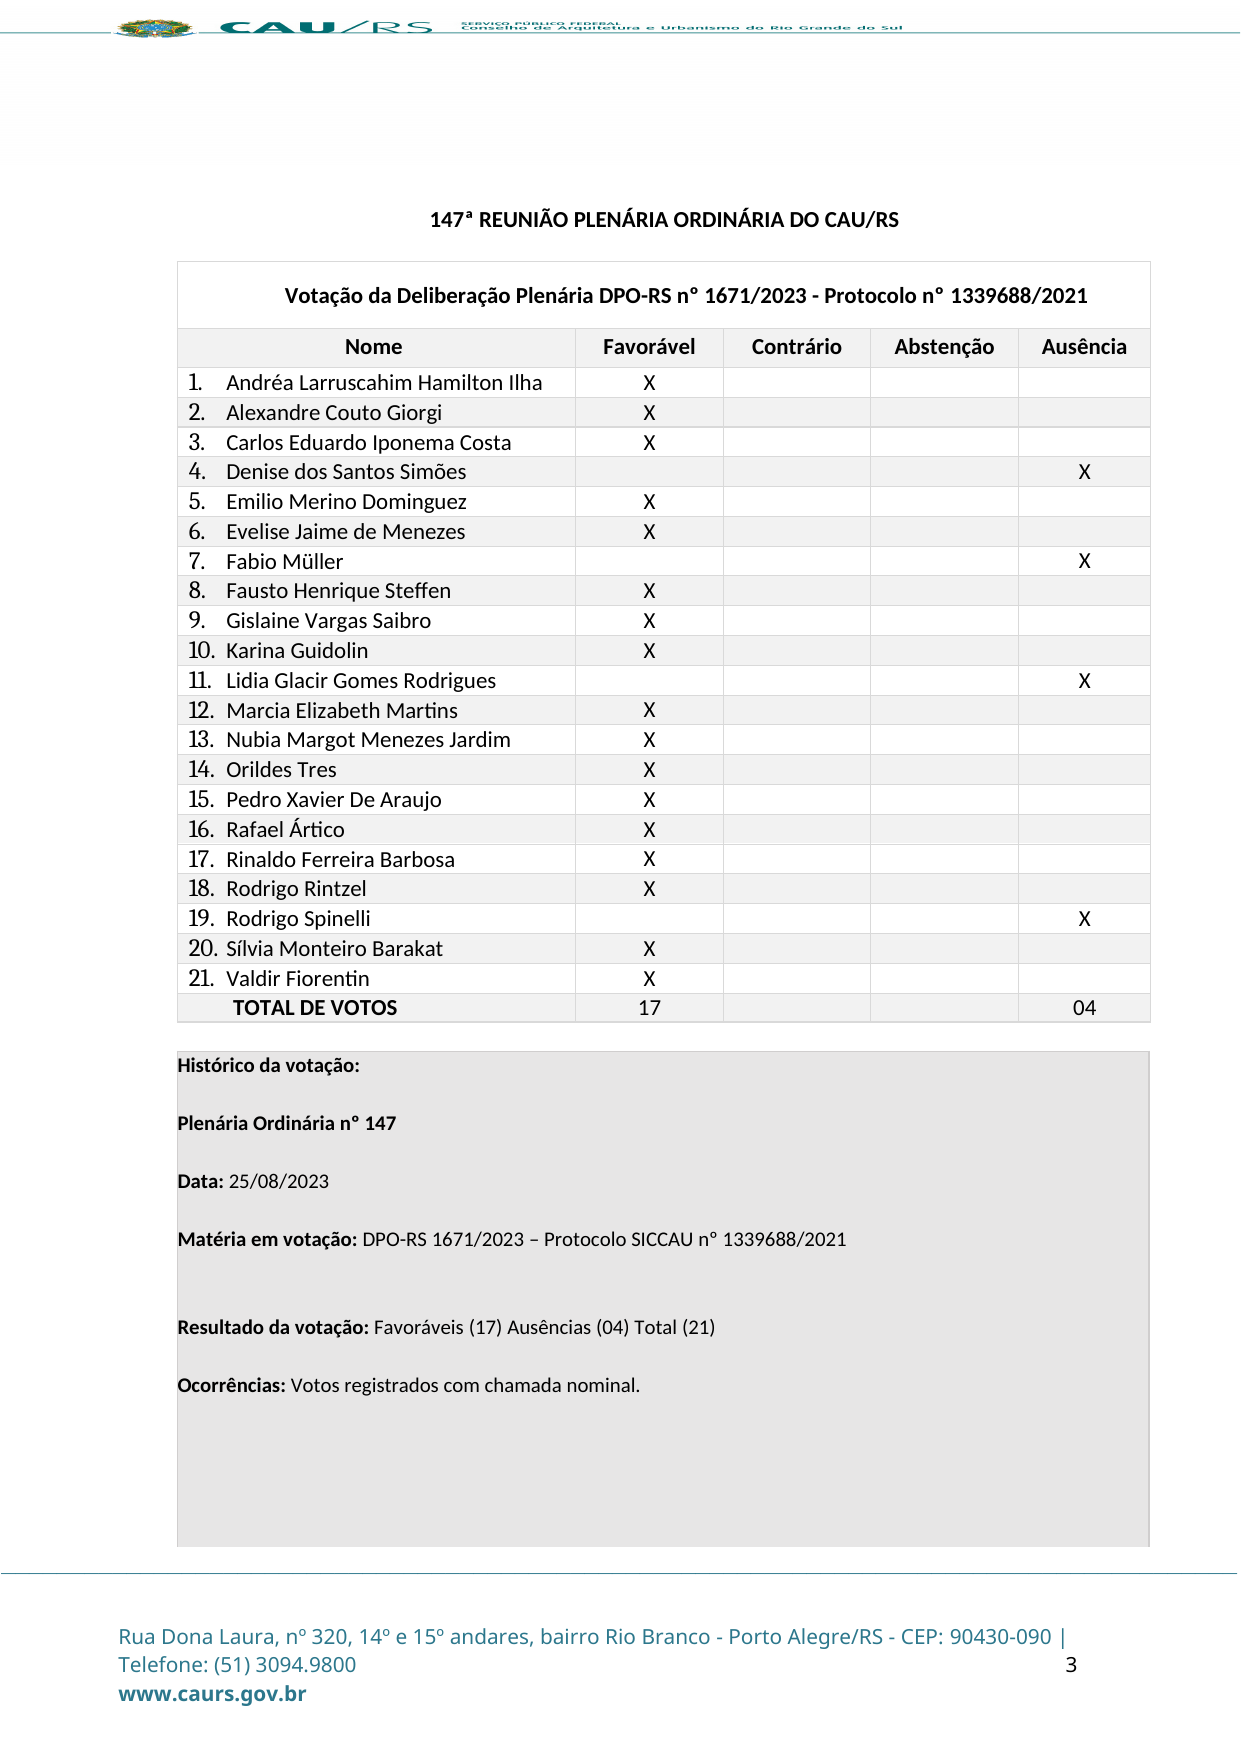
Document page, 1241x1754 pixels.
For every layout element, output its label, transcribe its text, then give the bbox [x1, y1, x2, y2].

table_cell [724, 666, 870, 694]
table_cell Data: 25/08/2023 Matéria em votação: DPO-RS 1671/2023 – Protocolo SICCAU nº 1339688/2021 [178, 1168, 1148, 1314]
table_cell [871, 904, 1018, 933]
table_cell Andréa Larruscahim Hamilton Ilha [178, 368, 575, 397]
table_cell [724, 487, 870, 516]
table_cell X [576, 874, 723, 903]
table_cell X [576, 636, 723, 665]
table_cell [1019, 964, 1150, 992]
table_cell [576, 547, 723, 575]
table_cell [1019, 368, 1150, 397]
table_cell [1019, 576, 1150, 605]
table_cell [1019, 517, 1150, 546]
table_cell X [576, 725, 723, 754]
table_cell Favorável [576, 329, 723, 367]
table_cell [1019, 785, 1150, 814]
table_cell [1019, 755, 1150, 784]
table_cell Plenária Ordinária nº 147 [178, 1110, 1148, 1168]
table_cell [871, 547, 1018, 575]
table_cell [724, 845, 870, 873]
table_cell [724, 517, 870, 546]
table_cell [1018, 1023, 1151, 1051]
table_cell [1019, 398, 1150, 426]
table_cell [576, 904, 723, 933]
table_cell [724, 755, 870, 784]
table_cell [724, 994, 870, 1021]
table_cell X [576, 964, 723, 992]
table_cell [871, 755, 1018, 784]
table_cell X [576, 755, 723, 784]
table_cell Nome [178, 329, 575, 367]
table_header Votação da Deliberação Plenária DPO-RS nº 1671/2023 - Protocolo nº 1339688/2021 [178, 262, 1150, 328]
table_cell [724, 368, 870, 397]
table_cell [724, 606, 870, 635]
table_cell [724, 457, 870, 486]
table_header Histórico da votação: [178, 1052, 1148, 1110]
table_cell Carlos Eduardo Iponema Costa [178, 428, 575, 456]
table_cell [871, 457, 1018, 486]
table_cell 04 [1019, 994, 1150, 1021]
table_cell Gislaine Vargas Saibro [178, 606, 575, 635]
table_cell X [1019, 904, 1150, 933]
table_cell [724, 874, 870, 903]
table_cell [871, 725, 1018, 754]
table_cell X [1019, 547, 1150, 575]
table_cell X [1019, 666, 1150, 694]
table_cell [1019, 934, 1150, 963]
table_cell [1019, 487, 1150, 516]
table_cell Fabio Müller [178, 547, 575, 575]
table_cell [724, 964, 870, 992]
table_cell [724, 547, 870, 575]
table_cell [871, 994, 1018, 1021]
table_cell [1019, 696, 1150, 724]
table_cell Nubia Margot Menezes Jardim [178, 725, 575, 754]
table_cell [1019, 725, 1150, 754]
table_cell Valdir Fiorentin [178, 964, 575, 992]
table_cell [724, 428, 870, 456]
table_cell [1019, 815, 1150, 843]
table_cell [871, 368, 1018, 397]
table_cell [724, 696, 870, 724]
table_cell [871, 576, 1018, 605]
table_cell Pedro Xavier De Araujo [178, 785, 575, 814]
table_cell [871, 398, 1018, 426]
table_cell X [576, 517, 723, 546]
table_cell 17 [576, 994, 723, 1021]
table_cell [723, 1023, 871, 1051]
table_cell Lidia Glacir Gomes Rodrigues [178, 666, 575, 694]
table_cell X [576, 428, 723, 456]
table_cell [871, 934, 1018, 963]
table_cell X [576, 398, 723, 426]
table_cell Emilio Merino Dominguez [178, 487, 575, 516]
table_cell [1019, 874, 1150, 903]
table_cell Marcia Elizabeth Martins [178, 696, 575, 724]
table_cell Rodrigo Spinelli [178, 904, 575, 933]
table_cell X [576, 606, 723, 635]
table_cell Resultado da votação: Favoráveis (17) Ausências (04) Total (21) [178, 1314, 1148, 1372]
table_cell [1019, 636, 1150, 665]
table_cell [871, 487, 1018, 516]
table_cell [724, 934, 870, 963]
table_cell [871, 696, 1018, 724]
table_cell X [576, 576, 723, 605]
table_cell [724, 725, 870, 754]
table_cell [871, 874, 1018, 903]
table_cell Rafael Ártico [178, 815, 575, 843]
table_cell [871, 666, 1018, 694]
table_cell [871, 964, 1018, 992]
table_cell Contrário [724, 329, 870, 367]
table_cell Orildes Tres [178, 755, 575, 784]
table_cell X [576, 696, 723, 724]
table_cell [724, 785, 870, 814]
table_cell Ausência [1019, 329, 1150, 367]
table_cell [871, 428, 1018, 456]
table_cell Alexandre Couto Giorgi [178, 398, 575, 426]
table_cell X [576, 815, 723, 843]
table_cell Fausto Henrique Steffen [178, 576, 575, 605]
table_cell [177, 1023, 723, 1051]
table_cell Karina Guidolin [178, 636, 575, 665]
table_cell [724, 576, 870, 605]
table_cell [871, 815, 1018, 843]
table_cell Evelise Jaime de Menezes [178, 517, 575, 546]
table_cell [576, 666, 723, 694]
table_cell [724, 815, 870, 843]
table_cell X [576, 487, 723, 516]
table_cell Rinaldo Ferreira Barbosa [178, 845, 575, 873]
table_cell Ocorrências: Votos registrados com chamada nominal. [178, 1372, 1148, 1547]
table_cell [1019, 606, 1150, 635]
table_cell TOTAL DE VOTOS [178, 994, 575, 1021]
table_cell [871, 1023, 1018, 1051]
table_cell X [576, 368, 723, 397]
table_cell Denise dos Santos Simões [178, 457, 575, 486]
table_cell [724, 636, 870, 665]
text 147ª REUNIÃO PLENÁRIA ORDINÁRIA DO CAU/RS [177, 205, 1152, 233]
table_cell [871, 785, 1018, 814]
table_cell Rodrigo Rintzel [178, 874, 575, 903]
table_cell [871, 517, 1018, 546]
table_cell [724, 398, 870, 426]
table_cell [1019, 845, 1150, 873]
table_cell Sílvia Monteiro Barakat [178, 934, 575, 963]
table_cell [724, 904, 870, 933]
table_cell [871, 636, 1018, 665]
table_cell [1019, 428, 1150, 456]
table_cell [871, 845, 1018, 873]
table_cell [871, 606, 1018, 635]
table_cell X [1019, 457, 1150, 486]
table_cell [576, 457, 723, 486]
table_cell Abstenção [871, 329, 1018, 367]
table_cell X [576, 785, 723, 814]
table_cell X [576, 934, 723, 963]
table_cell X [576, 845, 723, 873]
